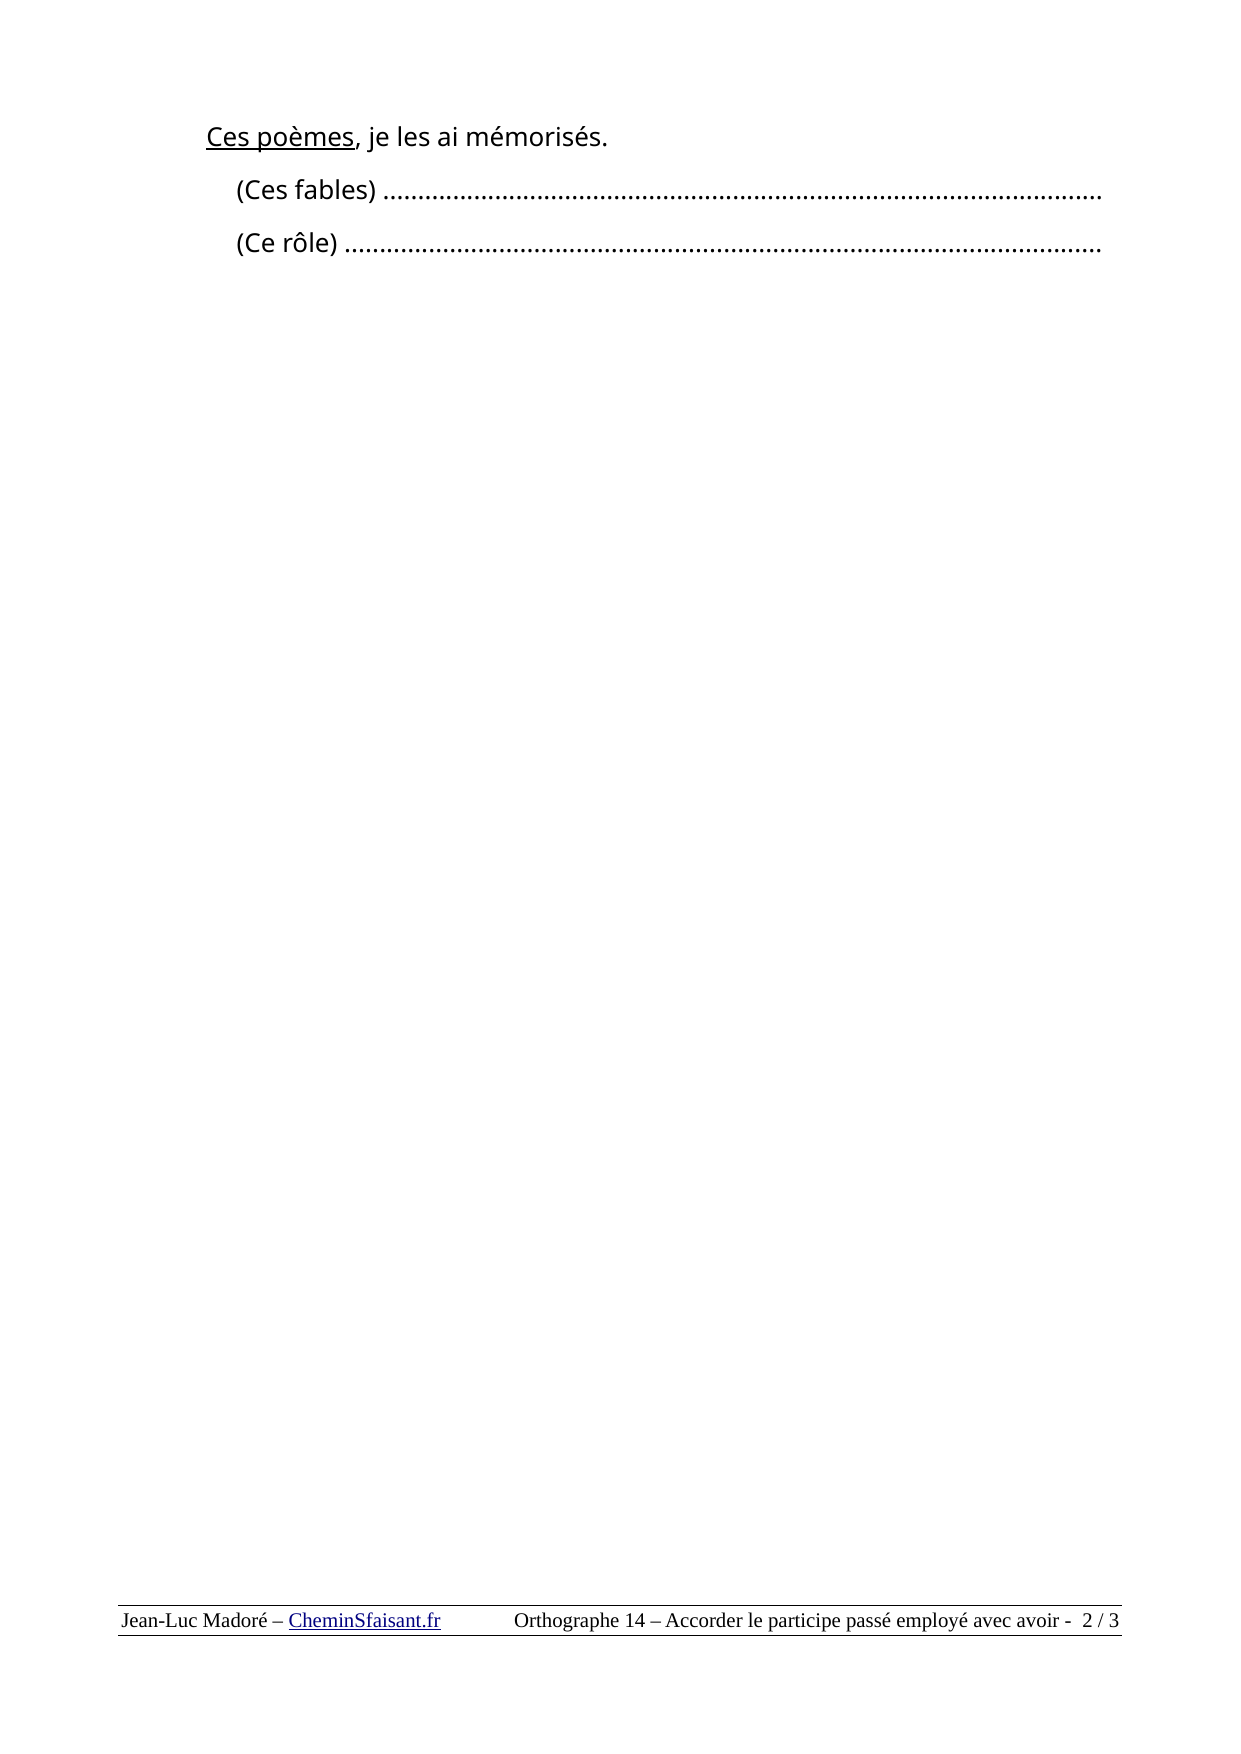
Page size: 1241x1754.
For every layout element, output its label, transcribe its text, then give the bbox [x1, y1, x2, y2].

text Ces poèmes, je les ai mémorisés. [206, 118, 1122, 154]
text (Ces fables) [236, 171, 1122, 207]
text (Ce rôle) [236, 224, 1122, 260]
